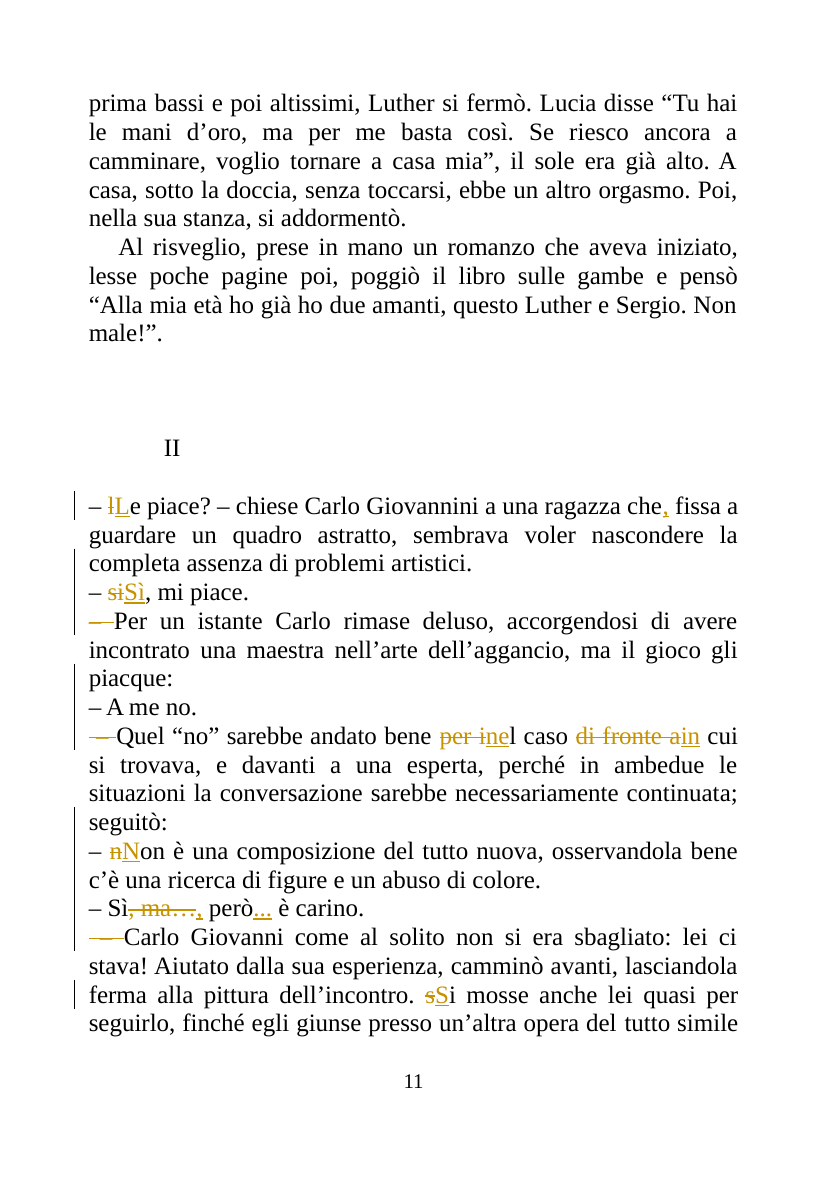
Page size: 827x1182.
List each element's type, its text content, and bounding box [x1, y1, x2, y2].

list – Le piace? – chiese Carlo Giovannini a una ragazza che, fissa a guardare un quadro astratto, sembrava voler nascondere la completa assenza di problemi artistici. [88, 491, 738, 577]
list – Sì, però... è carino. [88, 893, 738, 922]
list – A me no. [88, 692, 738, 721]
text Al risveglio, prese in mano un romanzo che aveva iniziato, lesse poche pagine poi, poggiò il libro sulle gambe e pensò “Alla mia età ho già ho due amanti, questo Luther e Sergio. Non male!”. [88, 232, 738, 347]
list II [126, 433, 738, 462]
text prima bassi e poi altissimi, Luther si fermò. Lucia disse “Tu hai le mani d’oro, ma per me basta così. Se riesco ancora a camminare, voglio tornare a casa mia”, il sole era già alto. A casa, sotto la doccia, senza toccarsi, ebbe un altro orgasmo. Poi, nella sua stanza, si addormentò. [88, 88, 738, 232]
list Quel “no” sarebbe andato bene nel caso in cui si trovava, e davanti a una esperta, perché in ambedue le situazioni la conversazione sarebbe necessariamente continuata; seguitò: [88, 721, 738, 836]
list Carlo Giovanni come al solito non si era sbagliato: lei ci stava! Aiutato dalla sua esperienza, camminò avanti, lasciandola ferma alla pittura dell’incontro. Si mosse anche lei quasi per seguirlo, finché egli giunse presso un’altra opera del tutto simile [88, 922, 738, 1037]
list Per un istante Carlo rimase deluso, accorgendosi di avere incontrato una maestra nell’arte dell’aggancio, ma il gioco gli piacque: [88, 606, 738, 692]
list – Sì, mi piace. [88, 577, 738, 606]
list – Non è una composizione del tutto nuova, osservandola bene c’è una ricerca di figure e un abuso di colore. [88, 836, 738, 893]
